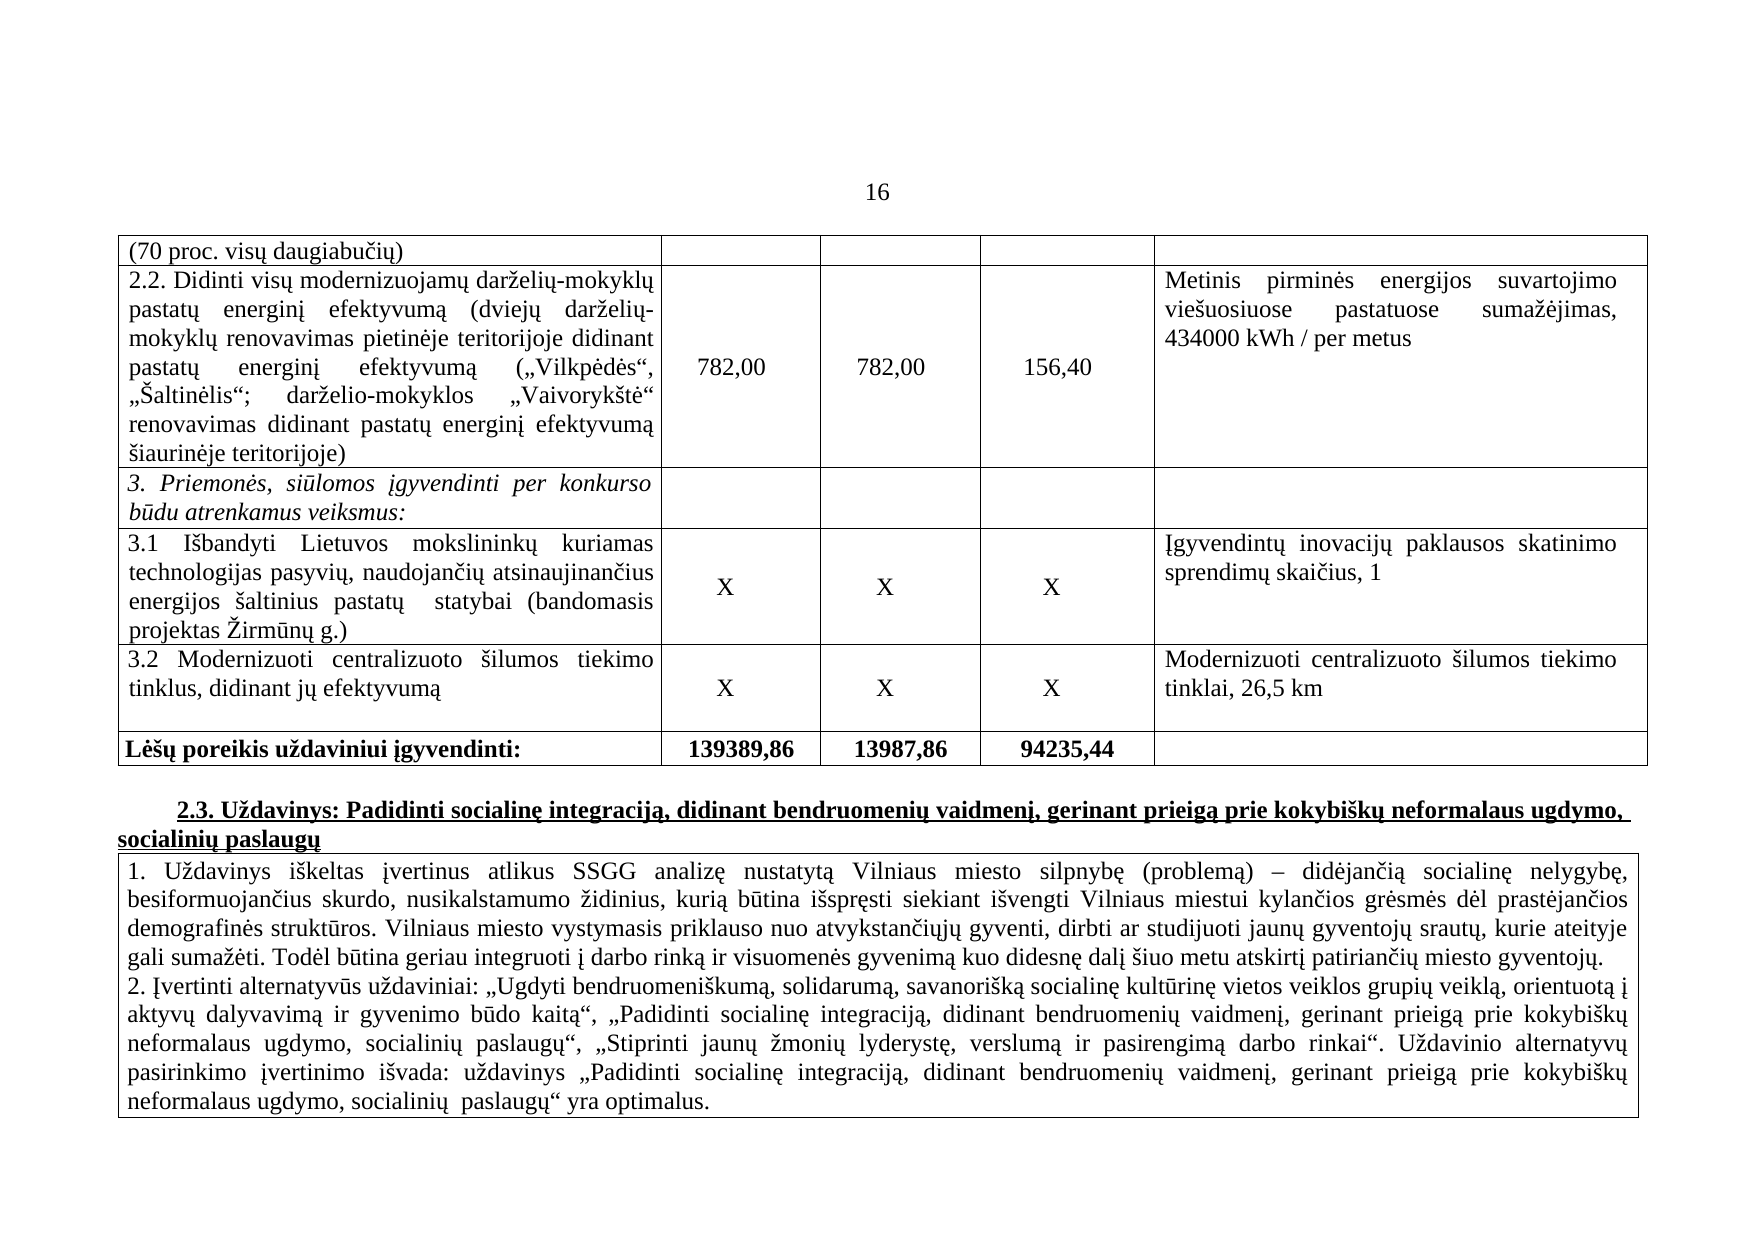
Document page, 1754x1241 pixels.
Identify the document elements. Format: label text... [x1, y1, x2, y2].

table_cell [662, 236, 820, 264]
table_cell X [662, 645, 820, 731]
table_cell 2.2. Didinti visų modernizuojamų darželių-mokyklų pastatų energinį efektyvumą (dviejų darželių-mokyklų renovavimas pietinėje teritorijoje didinant pastatų energinį efektyvumą („Vilkpėdės“, „Šaltinėlis“; darželio-mokyklos „Vaivorykštė“ renovavimas didinant pastatų energinį efektyvumą šiaurinėje teritorijoje) [119, 266, 661, 467]
text 2.3. Uždavinys: Padidinti socialinę integraciją, didinant bendruomenių vaidmenį, gerinant prieigą prie kokybiškų neformalaus ugdymo, socialinių paslaugų [117, 795, 1683, 853]
table_cell 139389,86 [662, 732, 820, 765]
table_cell Modernizuoti centralizuoto šilumos tiekimo tinklai, 26,5 km [1155, 645, 1647, 731]
table_cell Lėšų poreikis uždaviniui įgyvendinti: [119, 732, 661, 765]
table_cell X [981, 529, 1154, 643]
table_cell Metinis pirminės energijos suvartojimo viešuosiuose pastatuose sumažėjimas, 434000 kWh / per metus [1155, 266, 1647, 467]
table_cell 782,00 [821, 266, 980, 467]
table_cell [981, 468, 1154, 527]
text 2. Įvertinti alternatyvūs uždaviniai: „Ugdyti bendruomeniškumą, solidarumą, savanorišką socialinę kultūrinę vietos veiklos grupių veiklą, orientuotą į aktyvų dalyvavimą ir gyvenimo būdo kaitą“, „Padidinti socialinę integraciją, didinant bendruomenių vaidmenį, gerinant prieigą prie kokybiškų neformalaus ugdymo, socialinių paslaugų“, „Stiprinti jaunų žmonių lyderystę, verslumą ir pasirengimą darbo rinkai“. Uždavinio alternatyvų pasirinkimo įvertinimo išvada: uždavinys „Padidinti socialinę integraciją, didinant bendruomenių vaidmenį, gerinant prieigą prie kokybiškų neformalaus ugdymo, socialinių paslaugų“ yra optimalus. [119, 968, 1638, 1117]
table_cell X [821, 529, 980, 643]
table_cell [981, 236, 1154, 264]
table_cell (70 proc. visų daugiabučių) [119, 236, 661, 264]
table_cell 156,40 [981, 266, 1154, 467]
table_cell [1155, 236, 1647, 264]
table_cell 3.2 Modernizuoti centralizuoto šilumos tiekimo tinklus, didinant jų efektyvumą [119, 645, 661, 731]
table_cell 94235,44 [981, 732, 1154, 765]
table_cell [821, 236, 980, 264]
text 1. Uždavinys iškeltas įvertinus atlikus SSGG analizę nustatytą Vilniaus miesto silpnybę (problemą) – didėjančią socialinę nelygybę, besiformuojančius skurdo, nusikalstamumo židinius, kurią būtina išspręsti siekiant išvengti Vilniaus miestui kylančios grėsmės dėl prastėjančios demografinės struktūros. Vilniaus miesto vystymasis priklauso nuo atvykstančiųjų gyventi, dirbti ar studijuoti jaunų gyventojų srautų, kurie ateityje gali sumažėti. Todėl būtina geriau integruoti į darbo rinką ir visuomenės gyvenimą kuo didesnę dalį šiuo metu atskirtį patiriančių miesto gyventojų. [119, 854, 1638, 968]
table_cell 13987,86 [821, 732, 980, 765]
table_cell [821, 468, 980, 527]
table_cell 3.1 Išbandyti Lietuvos mokslininkų kuriamas technologijas pasyvių, naudojančių atsinaujinančius energijos šaltinius pastatų statybai (bandomasis projektas Žirmūnų g.) [119, 529, 661, 643]
table_cell X [821, 645, 980, 731]
table_cell [1155, 468, 1647, 527]
table_cell X [981, 645, 1154, 731]
table_cell Įgyvendintų inovacijų paklausos skatinimo sprendimų skaičius, 1 [1155, 529, 1647, 643]
table_cell [662, 468, 820, 527]
table_cell X [662, 529, 820, 643]
table_cell [1155, 732, 1647, 765]
table_cell 3. Priemonės, siūlomos įgyvendinti per konkurso būdu atrenkamus veiksmus: [119, 468, 661, 527]
table_cell 782,00 [662, 266, 820, 467]
